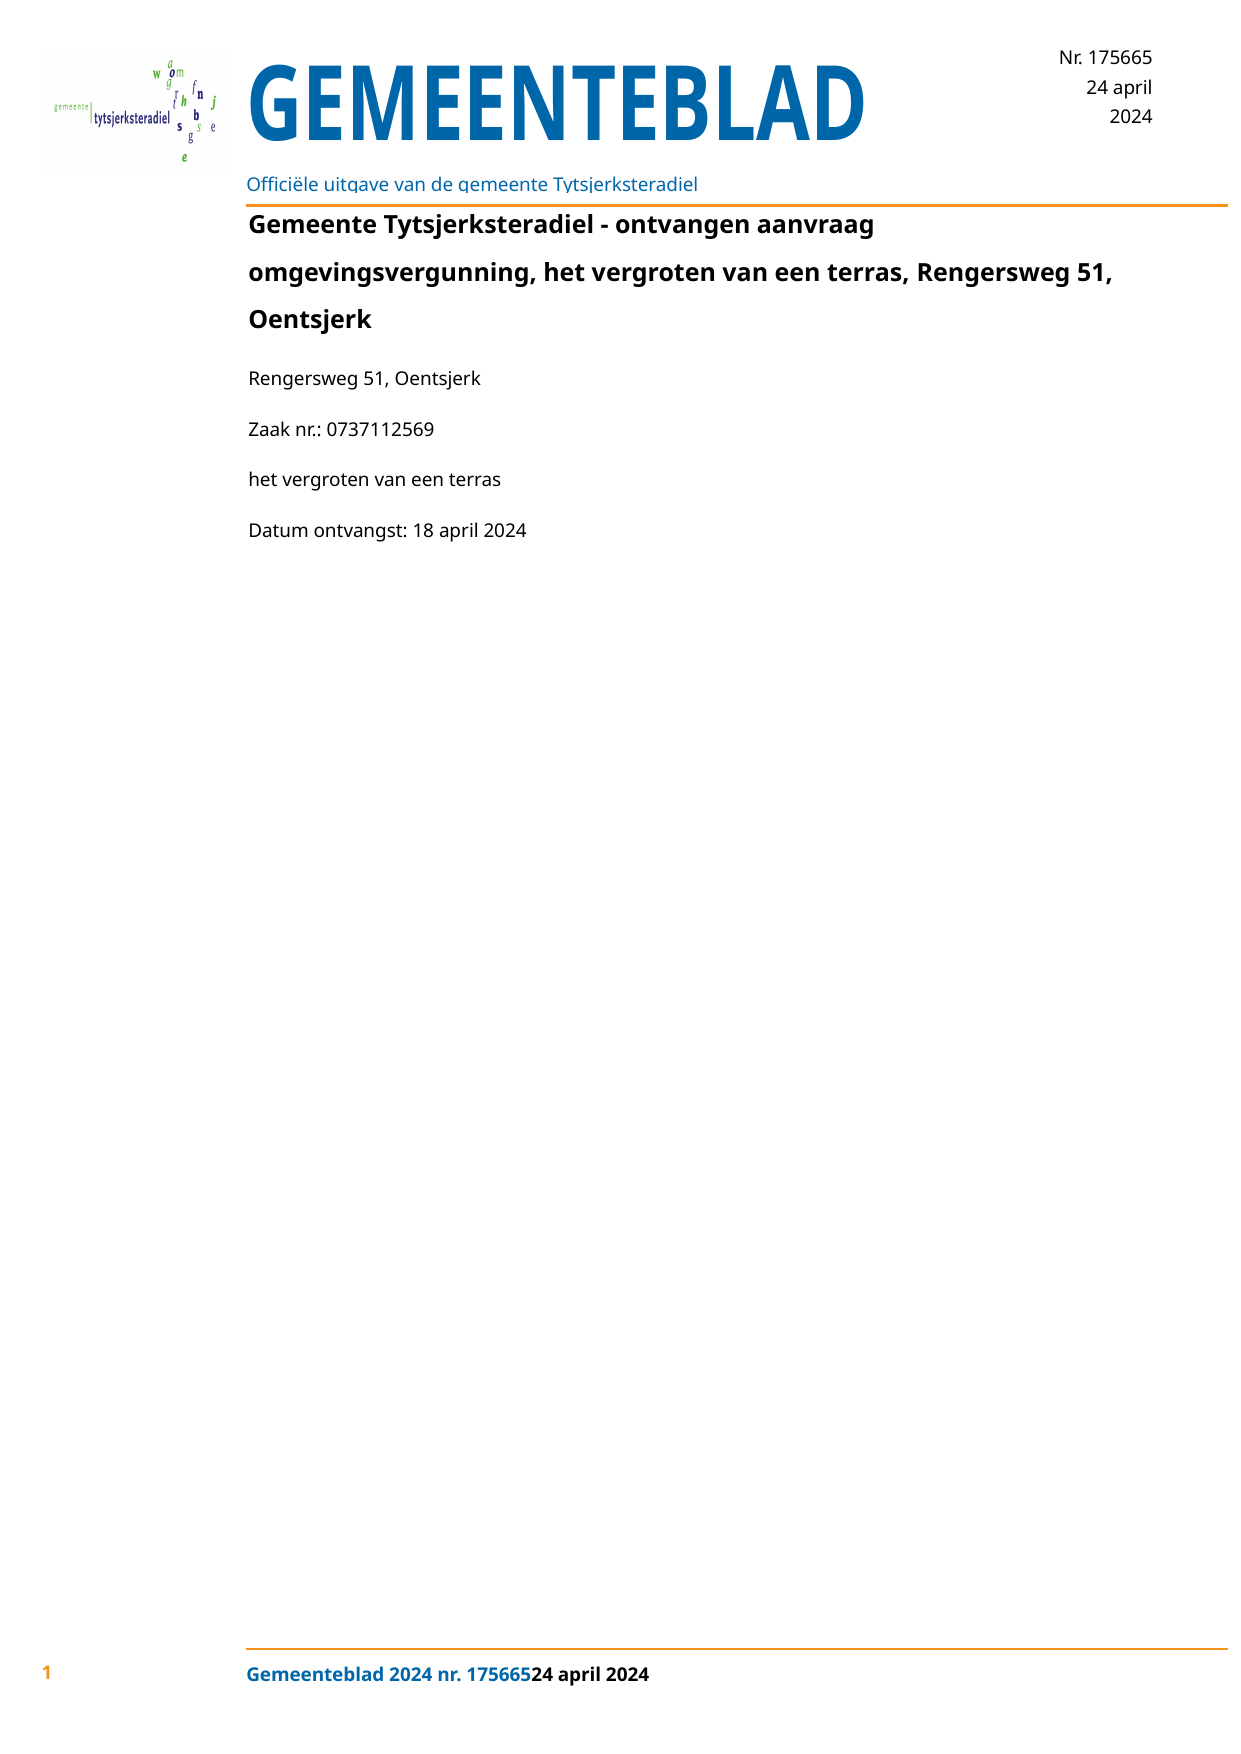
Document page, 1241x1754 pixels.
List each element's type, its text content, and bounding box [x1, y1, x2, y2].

text Rengersweg 51, Oentsjerk [248, 366, 1152, 391]
text Datum ontvangst: 18 april 2024 [248, 517, 1152, 542]
text Zaak nr.: 0737112569 [248, 416, 1152, 442]
text Gemeente Tytsjerksteradiel - ontvangen aanvraag omgevingsvergunning, het vergroten van een terras, Rengersweg 51, Oentsjerk [248, 207, 1152, 336]
text het vergroten van een terras [248, 466, 1152, 492]
picture [41, 47, 231, 172]
